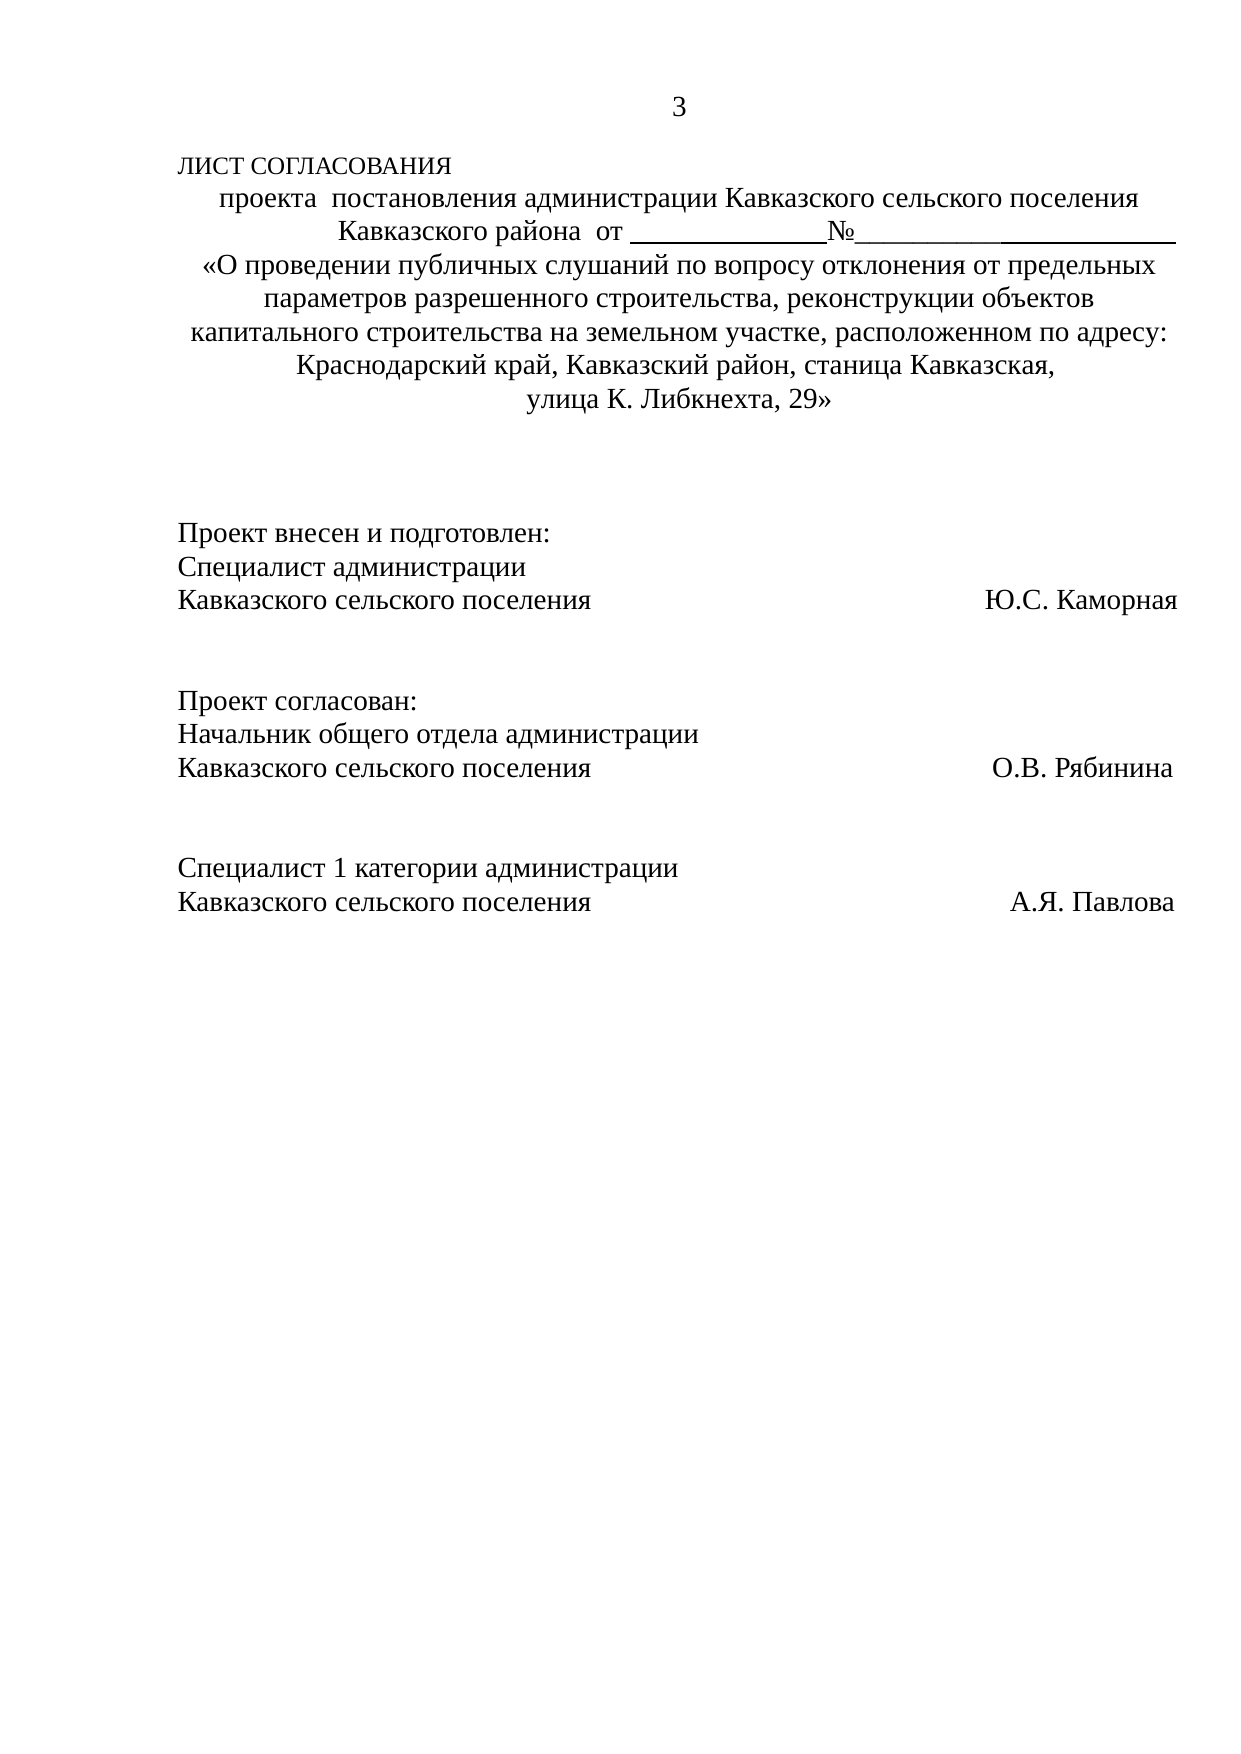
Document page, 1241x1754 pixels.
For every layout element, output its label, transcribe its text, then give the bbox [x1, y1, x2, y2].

text Специалист 1 категории администрации [177, 851, 1181, 884]
text 3 [177, 89, 1181, 122]
text Кавказского сельского поселения О.В. Рябинина [177, 750, 1181, 783]
text Проект согласован: [177, 683, 1181, 716]
text Начальник общего отдела администрации [177, 716, 1181, 750]
text «О проведении публичных слушаний по вопросу отклонения от предельных параметров разрешенного строительства, реконструкции объектов капитального строительства на земельном участке, расположенном по адресу: Краснодарский край, Кавказский район, станица Кавказская, [177, 247, 1181, 381]
text проекта постановления администрации Кавказского сельского поселения [177, 180, 1181, 213]
text Кавказского района от №__________ [177, 213, 1181, 247]
text Проект внесен и подготовлен: [177, 515, 1181, 549]
text Кавказского сельского поселения Ю.С. Каморная [177, 582, 1181, 616]
text Кавказского сельского поселения А.Я. Павлова [177, 884, 1181, 918]
text ЛИСТ СОГЛАСОВАНИЯ [177, 151, 1181, 180]
text Специалист администрации [177, 549, 1181, 582]
text улица К. Либкнехта, 29» [177, 381, 1181, 414]
